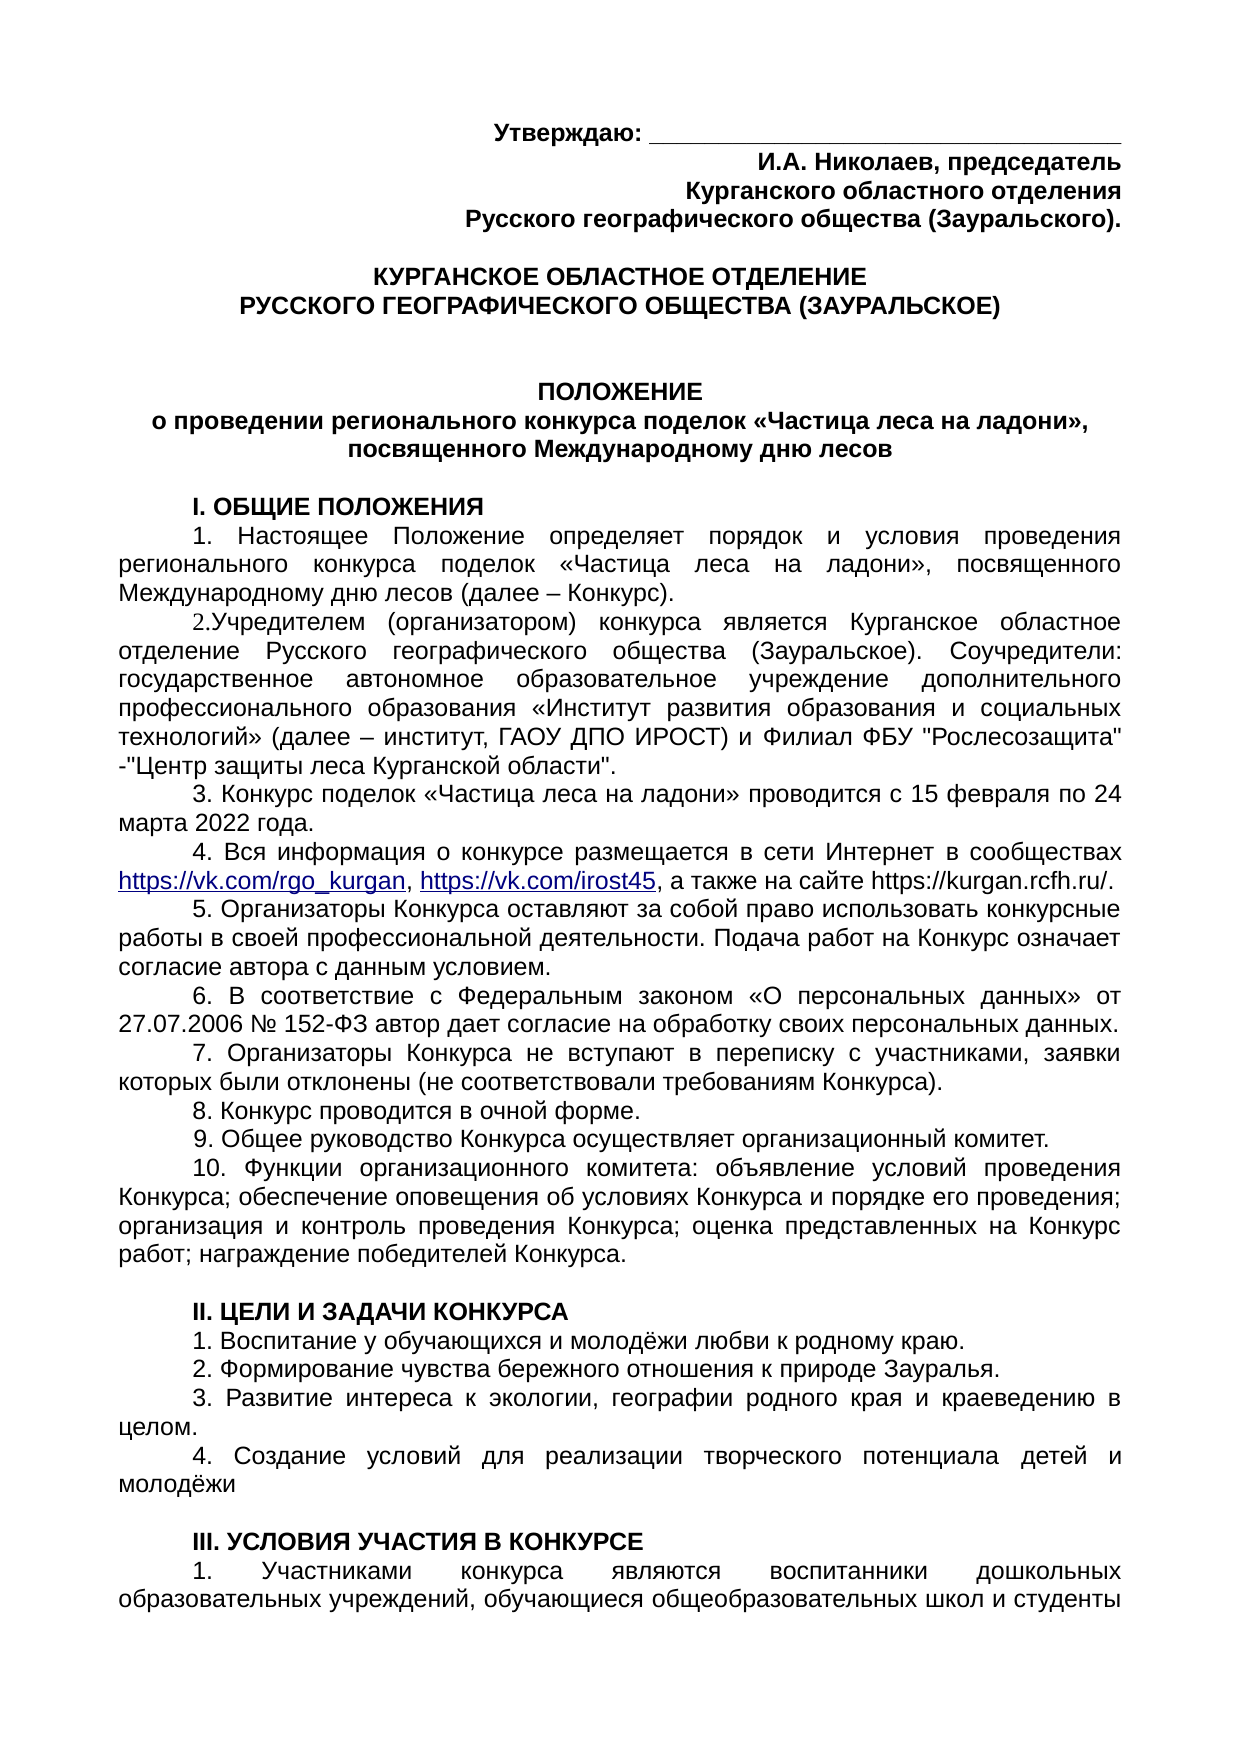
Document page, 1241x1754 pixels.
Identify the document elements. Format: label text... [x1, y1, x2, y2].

text 8. Конкурс проводится в очной форме. [118, 1096, 1122, 1124]
text Русского географического общества (Зауральского). [118, 204, 1122, 233]
text 9. Общее руководство Конкурса осуществляет организационный комитет. [118, 1124, 1122, 1153]
text 3. Развитие интереса к экологии, географии родного края и краеведению в целом. [118, 1383, 1122, 1441]
text 4. Вся информация о конкурсе размещается в сети Интернет в сообществах https://vk.com/rgo_kurgan, https://vk.com/irost45, а также на сайте https://kurgan.rcfh.ru/. [118, 837, 1122, 894]
text 7. Организаторы Конкурса не вступают в переписку с участниками, заявки которых были отклонены (не соответствовали требованиям Конкурса). [118, 1038, 1122, 1096]
text 4. Создание условий для реализации творческого потенциала детей и молодёжи [118, 1441, 1122, 1498]
text РУССКОГО ГЕОГРАФИЧЕСКОГО ОБЩЕСТВА (ЗАУРАЛЬСКОЕ) [118, 291, 1122, 319]
list Учредителем (организатором) конкурса является Курганское областное отделение Русского географического общества (Зауральское). Соучредители: государственное автономное образовательное учреждение дополнительного профессионального образования «Институт развития образования и социальных технологий» (далее – институт, ГАОУ ДПО ИРОСТ) и Филиал ФБУ "Рослесозащита" -"Центр защиты леса Курганской области". [118, 607, 1122, 779]
text Утверждаю: __________________________________ [118, 118, 1122, 147]
text И.А. Николаев, председатель [118, 147, 1122, 176]
text ПОЛОЖЕНИЕ [118, 377, 1122, 406]
text 1. Участниками конкурса являются воспитанники дошкольных образовательных учреждений, обучающиеся общеобразовательных школ и студенты [118, 1556, 1122, 1613]
text 5. Организаторы Конкурса оставляют за собой право использовать конкурсные работы в своей профессиональной деятельности. Подача работ на Конкурс означает согласие автора с данным условием. [118, 894, 1122, 981]
text 10. Функции организационного комитета: объявление условий проведения Конкурса; обеспечение оповещения об условиях Конкурса и порядке его проведения; организация и контроль проведения Конкурса; оценка представленных на Конкурс работ; награждение победителей Конкурса. [118, 1153, 1122, 1268]
text 3. Конкурс поделок «Частица леса на ладони» проводится с 15 февраля по 24 марта 2022 года. [118, 779, 1122, 837]
text 1. Настоящее Положение определяет порядок и условия проведения регионального конкурса поделок «Частица леса на ладони», посвященного Международному дню лесов (далее – Конкурс). [118, 521, 1122, 607]
text о проведении регионального конкурса поделок «Частица леса на ладони», посвященного Международному дню лесов [118, 406, 1122, 463]
text I. ОБЩИЕ ПОЛОЖЕНИЯ [118, 492, 1122, 521]
text 1. Воспитание у обучающихся и молодёжи любви к родному краю. [118, 1326, 1122, 1354]
text Курганского областного отделения [118, 176, 1122, 204]
text II. ЦЕЛИ И ЗАДАЧИ КОНКУРСА [118, 1297, 1122, 1326]
text 2. Формирование чувства бережного отношения к природе Зауралья. [118, 1354, 1122, 1383]
text III. УСЛОВИЯ УЧАСТИЯ В КОНКУРСЕ [118, 1527, 1122, 1556]
text КУРГАНСКОЕ ОБЛАСТНОЕ ОТДЕЛЕНИЕ [118, 262, 1122, 291]
text 6. В соответствие с Федеральным законом «О персональных данных» от 27.07.2006 № 152-ФЗ автор дает согласие на обработку своих персональных данных. [118, 981, 1122, 1038]
